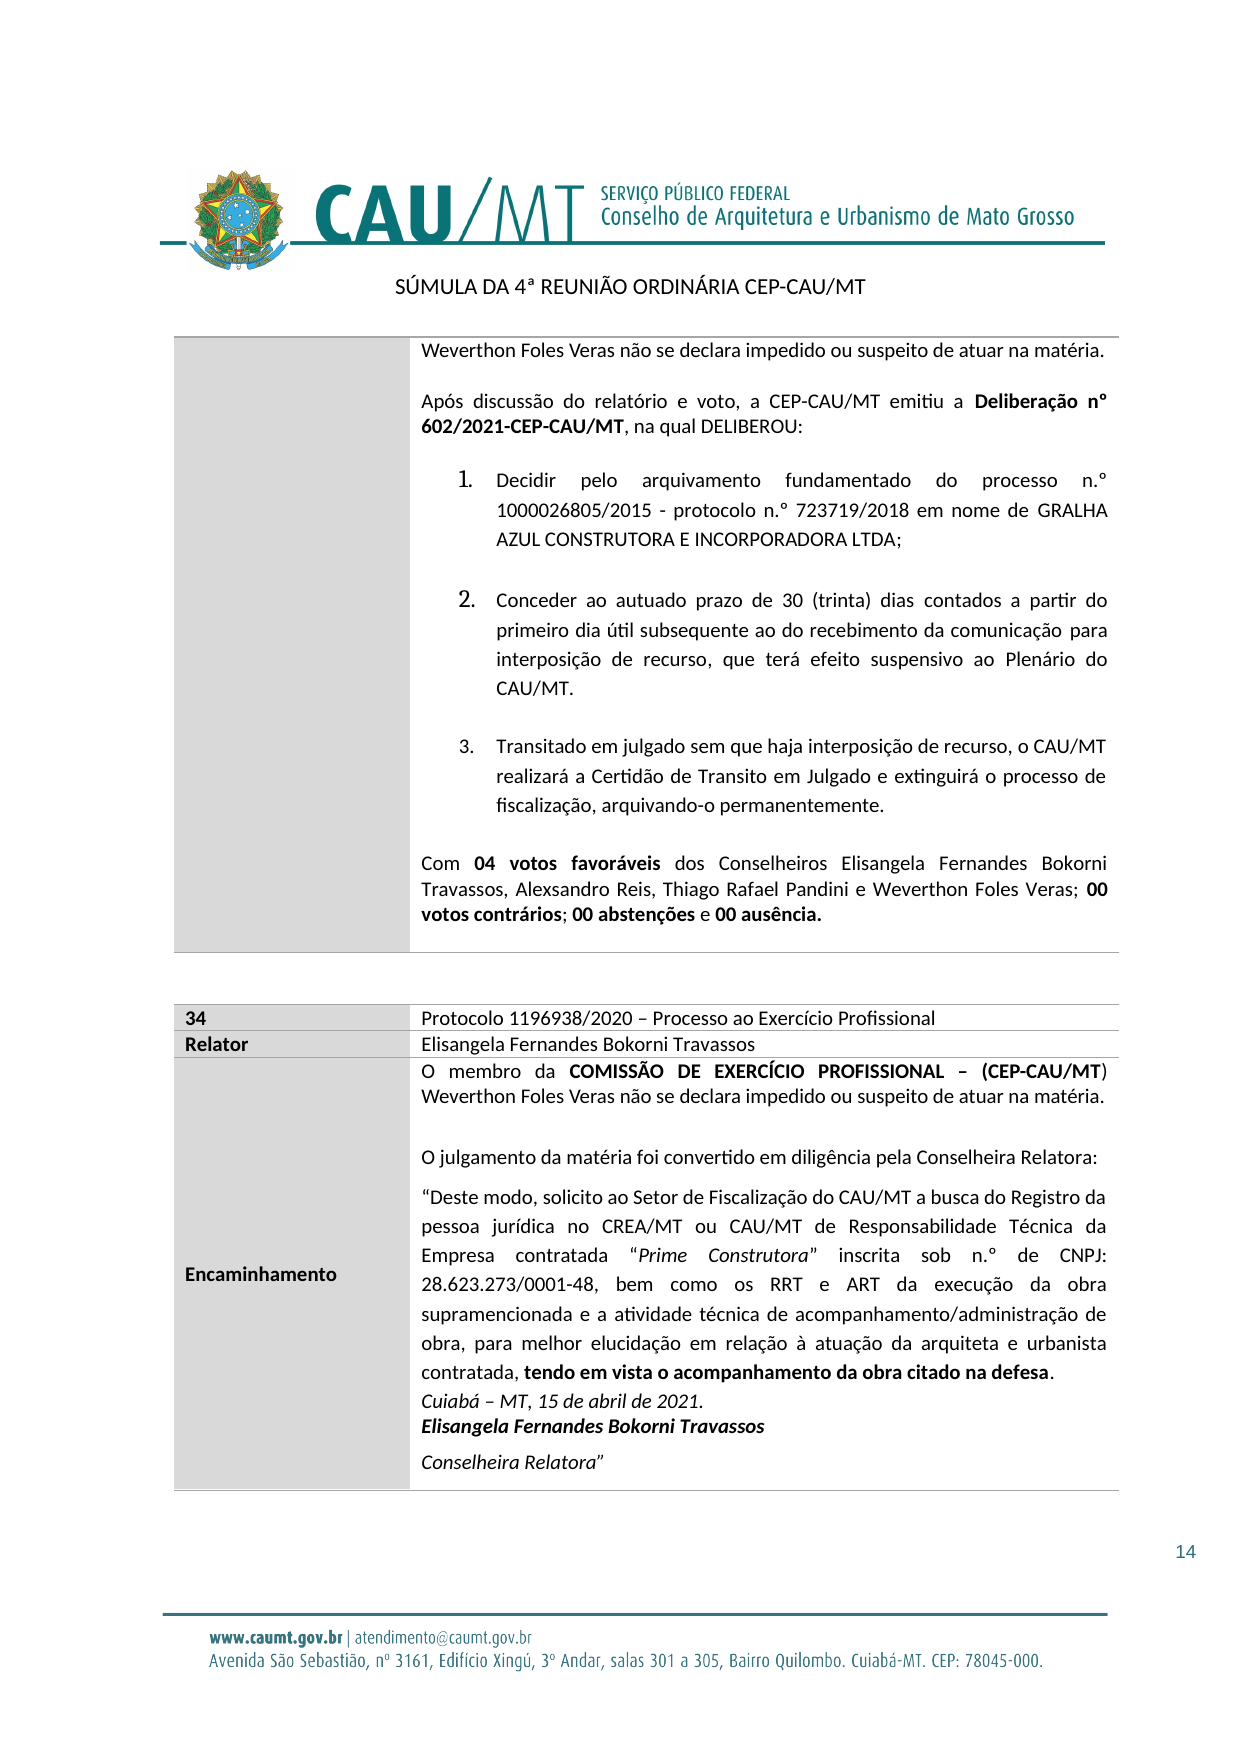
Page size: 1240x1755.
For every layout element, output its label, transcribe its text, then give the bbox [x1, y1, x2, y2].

table_cell Weverthon Foles Veras não se declara impedido ou suspeito de atuar na matéria. Após discussão do relatório e voto, a CEP-CAU/MT emitiu a Deliberação nº 602/2021-CEP-CAU/MT, na qual DELIBEROU: Decidir pelo arquivamento fundamentado do processo n.º 1000026805/2015 - protocolo n.º 723719/2018 em nome de GRALHA AZUL CONSTRUTORA E INCORPORADORA LTDA; Conceder ao autuado prazo de 30 (trinta) dias contados a partir do primeiro dia útil subsequente ao do recebimento da comunicação para interposição de recurso, que terá efeito suspensivo ao Plenário do CAU/MT. Transitado em julgado sem que haja interposição de recurso, o CAU/MT realizará a Certidão de Transito em Julgado e extinguirá o processo de fiscalização, arquivando-o permanentemente. Com 04 votos favoráveis dos Conselheiros Elisangela Fernandes Bokorni Travassos, Alexsandro Reis, Thiago Rafael Pandini e Weverthon Foles Veras; 00 votos contrários; 00 abstenções e 00 ausência. [410, 338, 1119, 952]
table_cell Elisangela Fernandes Bokorni Travassos [410, 1031, 1119, 1057]
table_header 34 [174, 1005, 410, 1030]
table_cell [174, 338, 410, 952]
table_cell Encaminhamento [174, 1058, 410, 1489]
table_cell Relator [174, 1031, 410, 1057]
table_cell O membro da COMISSÃO DE EXERCÍCIO PROFISSIONAL – (CEP-CAU/MT) Weverthon Foles Veras não se declara impedido ou suspeito de atuar na matéria. O julgamento da matéria foi convertido em diligência pela Conselheira Relatora: “Deste modo, solicito ao Setor de Fiscalização do CAU/MT a busca do Registro da pessoa jurídica no CREA/MT ou CAU/MT de Responsabilidade Técnica da Empresa contratada “Prime Construtora” inscrita sob n.º de CNPJ: 28.623.273/0001-48, bem como os RRT e ART da execução da obra supramencionada e a atividade técnica de acompanhamento/administração de obra, para melhor elucidação em relação à atuação da arquiteta e urbanista contratada, tendo em vista o acompanhamento da obra citado na defesa. Cuiabá – MT, 15 de abril de 2021. Elisangela Fernandes Bokorni Travassos Conselheira Relatora” [410, 1058, 1119, 1489]
table_header Protocolo 1196938/2020 – Processo ao Exercício Profissional [410, 1005, 1119, 1030]
